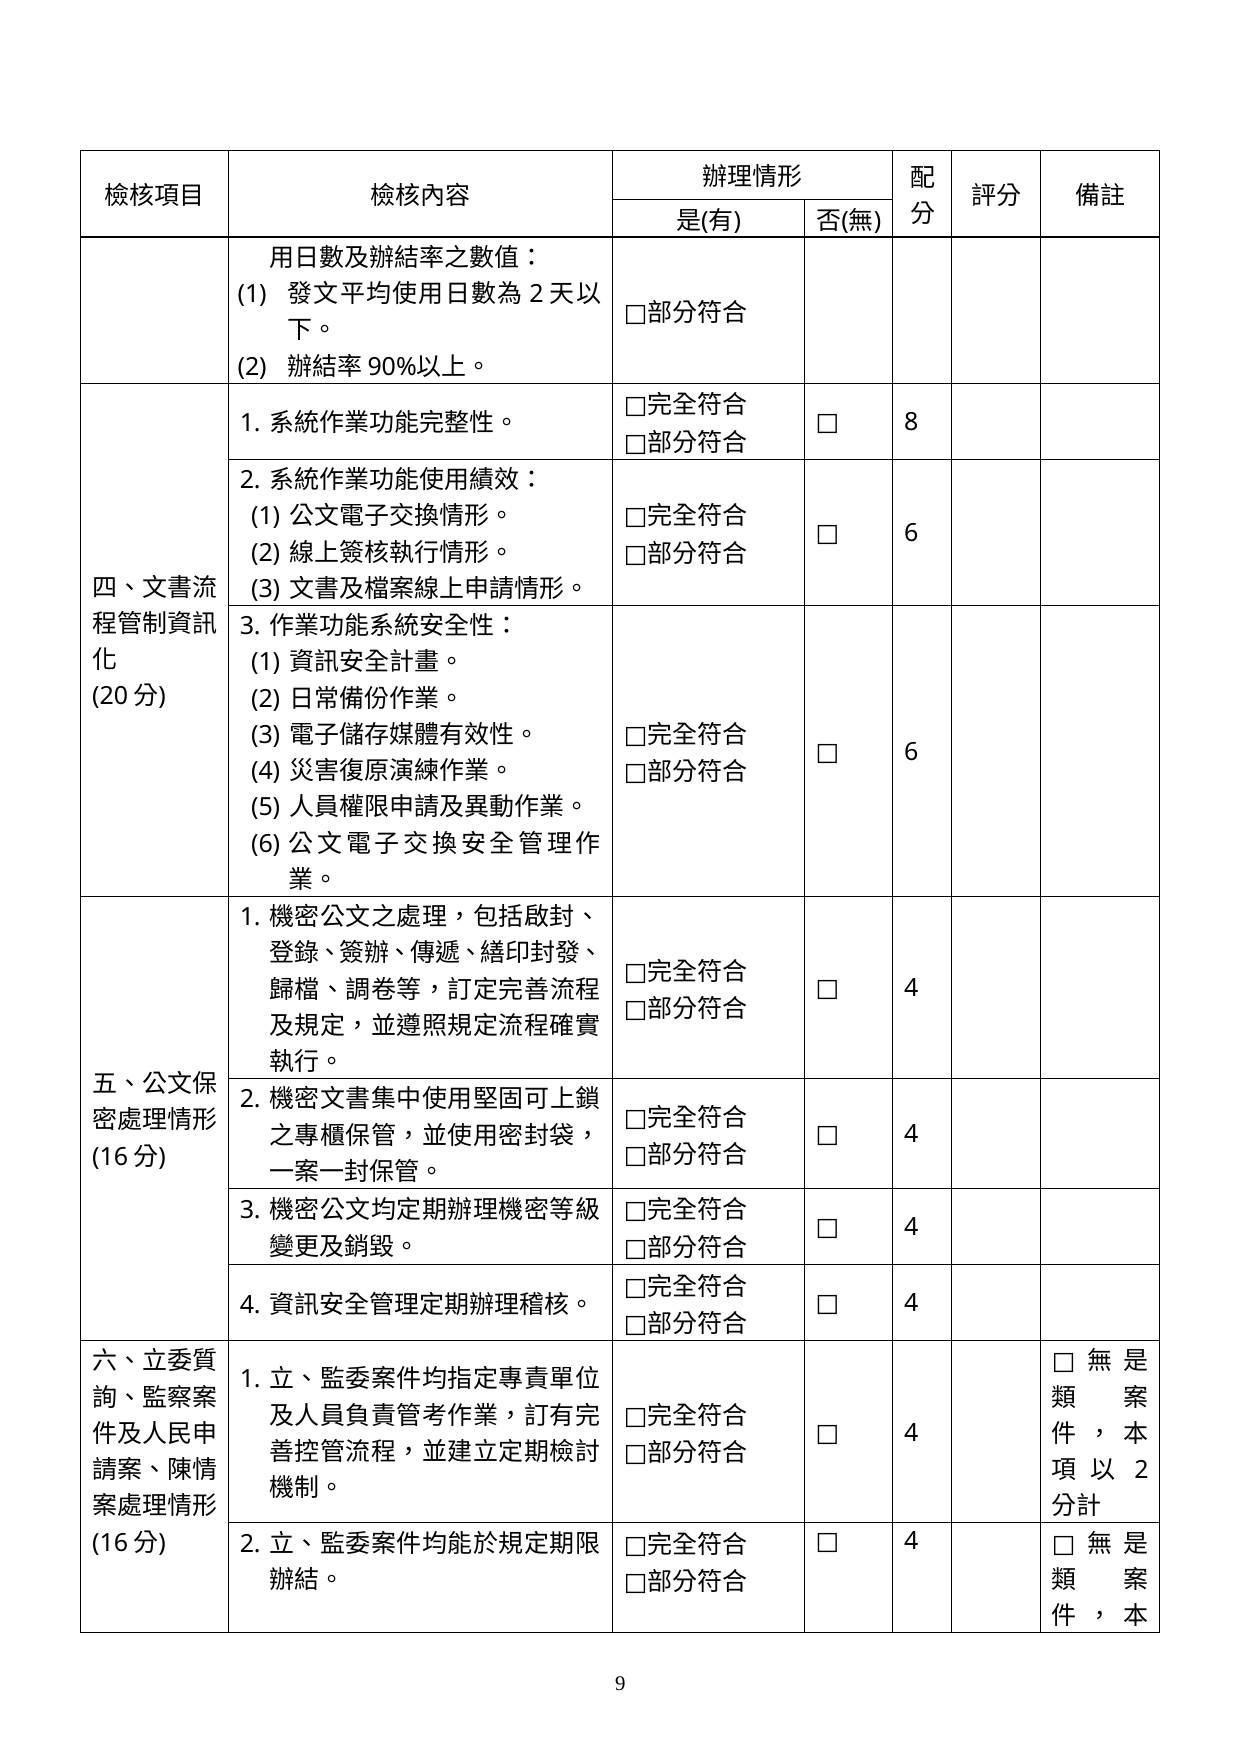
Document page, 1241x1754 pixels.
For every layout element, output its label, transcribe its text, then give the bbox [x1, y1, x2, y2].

table_cell 立、監委案件均指定專責單位及人員負責管考作業，訂有完善控管流程，並建立定期檢討機制。 [229, 1341, 612, 1522]
table_cell [1041, 1079, 1159, 1188]
table_cell [952, 1189, 1040, 1264]
table_cell [1041, 1265, 1159, 1340]
table_cell □ [805, 606, 892, 896]
table_cell 4 [893, 1341, 951, 1522]
table_cell 檢核期間一般公文發文平均使用日數及辦結率之數值： 發文平均使用日數為2天以下。 辦結率90%以上。 [229, 238, 612, 382]
table_cell 否(無) [805, 200, 892, 236]
table_cell 系統作業功能完整性。 [229, 384, 612, 458]
table_cell [1041, 897, 1159, 1078]
table_cell [893, 238, 951, 382]
table_cell [952, 1523, 1040, 1632]
table_cell □ [805, 384, 892, 458]
table_cell 4 [893, 1189, 951, 1264]
table_header 評分 [952, 151, 1040, 236]
table_cell □ [805, 1341, 892, 1522]
table_cell [952, 1341, 1040, 1522]
table_cell □完全符合 □部分符合 [613, 1341, 804, 1522]
table_cell □無是類案件，本 [1041, 1523, 1159, 1632]
table_cell [81, 238, 228, 382]
table_cell [952, 897, 1040, 1078]
table_cell [805, 238, 892, 382]
table_header 備註 [1041, 151, 1159, 236]
table_cell [1041, 606, 1159, 896]
table_header 辦理情形 [613, 151, 892, 199]
table_cell [952, 384, 1040, 458]
table_cell □無是類案件，本項以2分計 [1041, 1341, 1159, 1522]
table_cell □部分符合 [613, 238, 804, 382]
table_cell 4 [893, 897, 951, 1078]
table_cell 作業功能系統安全性： (1) 資訊安全計畫。 (2) 日常備份作業。 (3) 電子儲存媒體有效性。 (4) 災害復原演練作業。 (5) 人員權限申請及異動作業。 (6) 公文電子交換安全管理作業。 [229, 606, 612, 896]
table_cell 6 [893, 460, 951, 604]
table_cell □ [805, 1265, 892, 1340]
table_cell □完全符合 □部分符合 [613, 1189, 804, 1264]
table_cell 是(有) [613, 200, 804, 236]
table_cell [952, 1079, 1040, 1188]
table_cell □完全符合 □部分符合 [613, 1079, 804, 1188]
table_header 配分 [893, 151, 951, 236]
table_cell 六、立委質詢、監察案件及人民申請案、陳情案處理情形(16分) [81, 1341, 228, 1632]
table_cell □ [805, 460, 892, 604]
table_cell [1041, 460, 1159, 604]
table_cell 資訊安全管理定期辦理稽核。 [229, 1265, 612, 1340]
table_cell 4 [893, 1265, 951, 1340]
table_cell □ [805, 1523, 892, 1632]
table_cell [952, 606, 1040, 896]
table_cell □ [805, 1079, 892, 1188]
table_cell 6 [893, 606, 951, 896]
table_cell [1041, 384, 1159, 458]
table_cell □完全符合 □部分符合 [613, 1265, 804, 1340]
table_cell □完全符合 □部分符合 [613, 1523, 804, 1632]
table_cell [1041, 238, 1159, 382]
table_cell □完全符合 □部分符合 [613, 384, 804, 458]
table_cell [952, 1265, 1040, 1340]
table_cell [952, 460, 1040, 604]
table_header 檢核內容 [229, 151, 612, 236]
table_cell 4 [893, 1079, 951, 1188]
table_cell 五、公文保密處理情形(16分) [81, 897, 228, 1340]
table_cell 8 [893, 384, 951, 458]
table_cell □完全符合 □部分符合 [613, 897, 804, 1078]
table_cell 機密公文之處理，包括啟封、登錄、簽辦、傳遞、繕印封發、歸檔、調卷等，訂定完善流程及規定，並遵照規定流程確實執行。 [229, 897, 612, 1078]
table_cell □完全符合 □部分符合 [613, 606, 804, 896]
table_cell □ [805, 897, 892, 1078]
table_cell 系統作業功能使用績效： (1) 公文電子交換情形。 (2) 線上簽核執行情形。 (3) 文書及檔案線上申請情形。 [229, 460, 612, 604]
table_header 檢核項目 [81, 151, 228, 236]
table_cell 四、文書流程管制資訊化 (20分) [81, 384, 228, 896]
table_cell □完全符合 □部分符合 [613, 460, 804, 604]
table_cell 立、監委案件均能於規定期限辦結。 [229, 1523, 612, 1632]
table_cell [952, 238, 1040, 382]
table_cell 機密文書集中使用堅固可上鎖之專櫃保管，並使用密封袋，一案一封保管。 [229, 1079, 612, 1188]
table_cell □ [805, 1189, 892, 1264]
table_cell 4 [893, 1523, 951, 1632]
table_cell 機密公文均定期辦理機密等級變更及銷毀。 [229, 1189, 612, 1264]
table_cell [1041, 1189, 1159, 1264]
